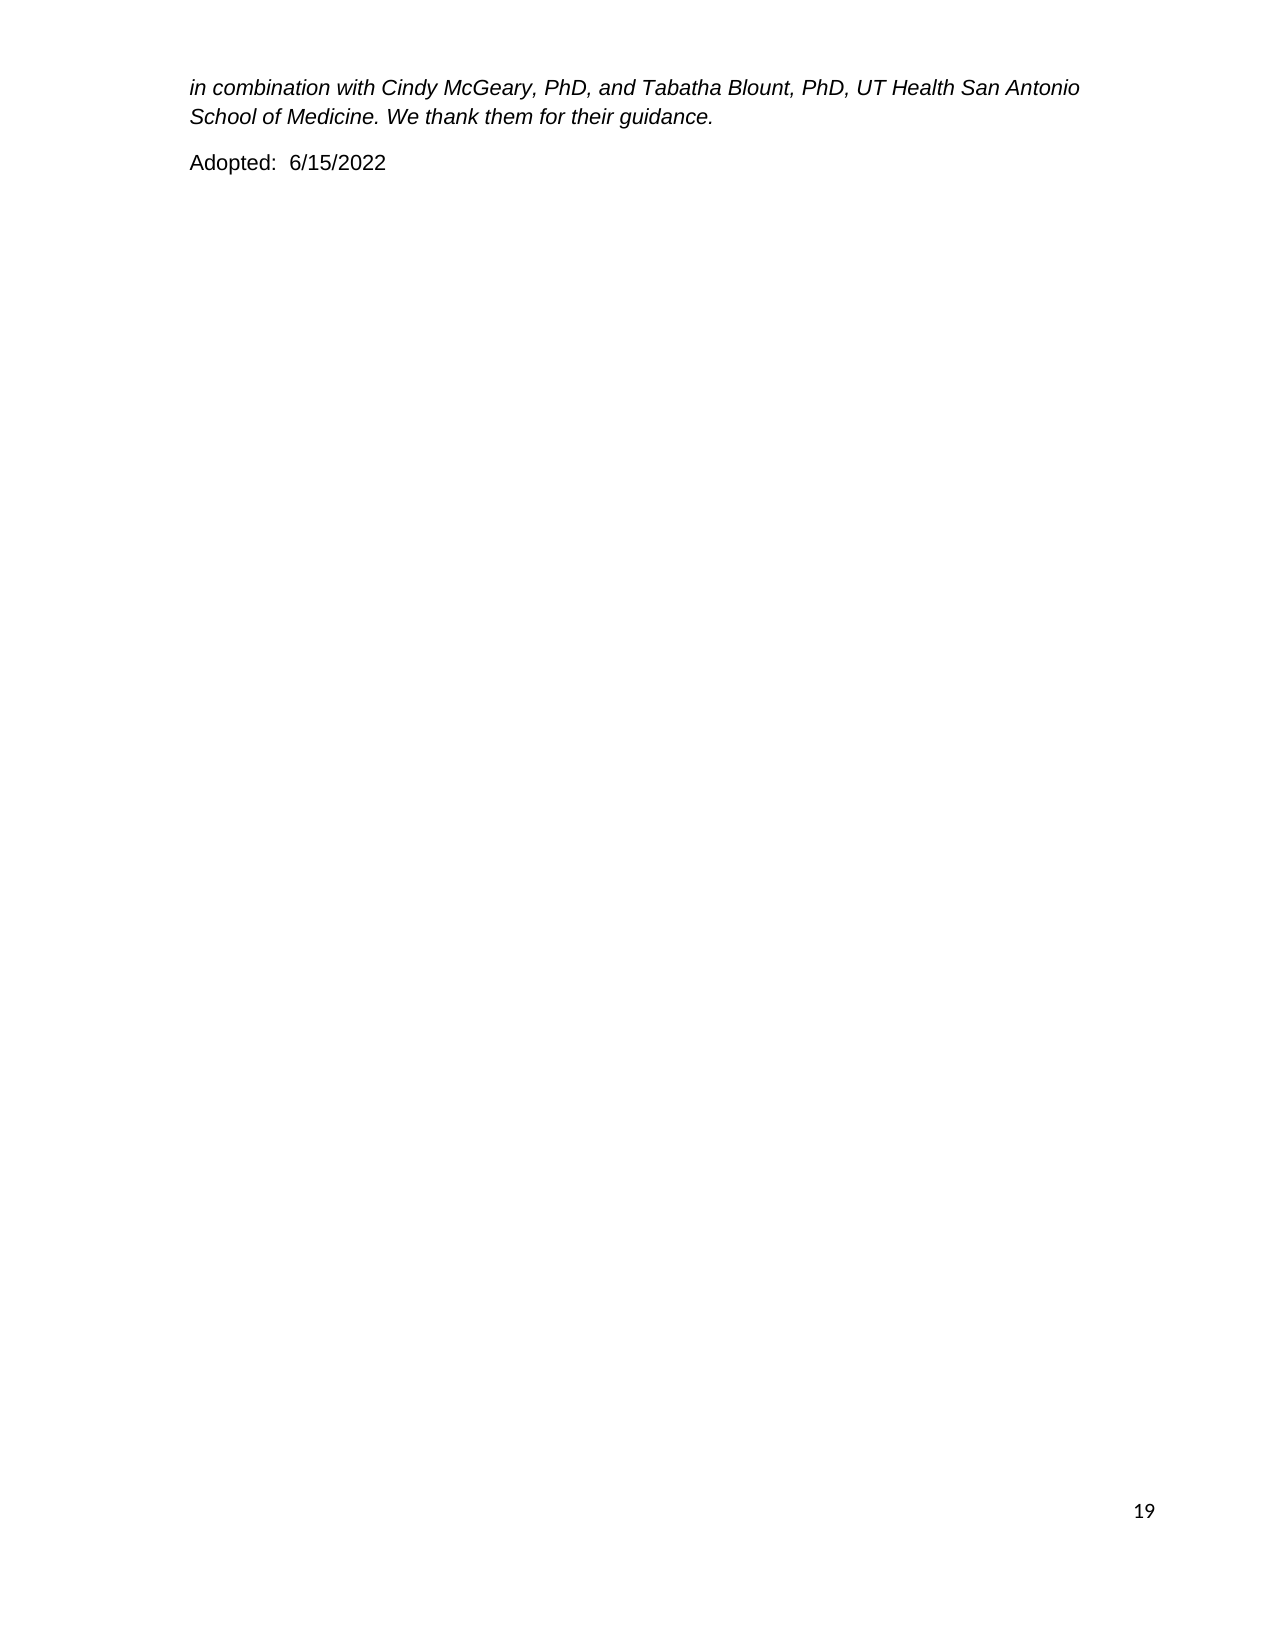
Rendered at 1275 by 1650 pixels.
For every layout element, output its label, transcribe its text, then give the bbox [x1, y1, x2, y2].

text in combination with Cindy McGeary, PhD, and Tabatha Blount, PhD, UT Health San Antonio School of Medicine. We thank them for their guidance. [189, 75, 1155, 129]
text Adopted: 6/15/2022 [189, 149, 1155, 175]
